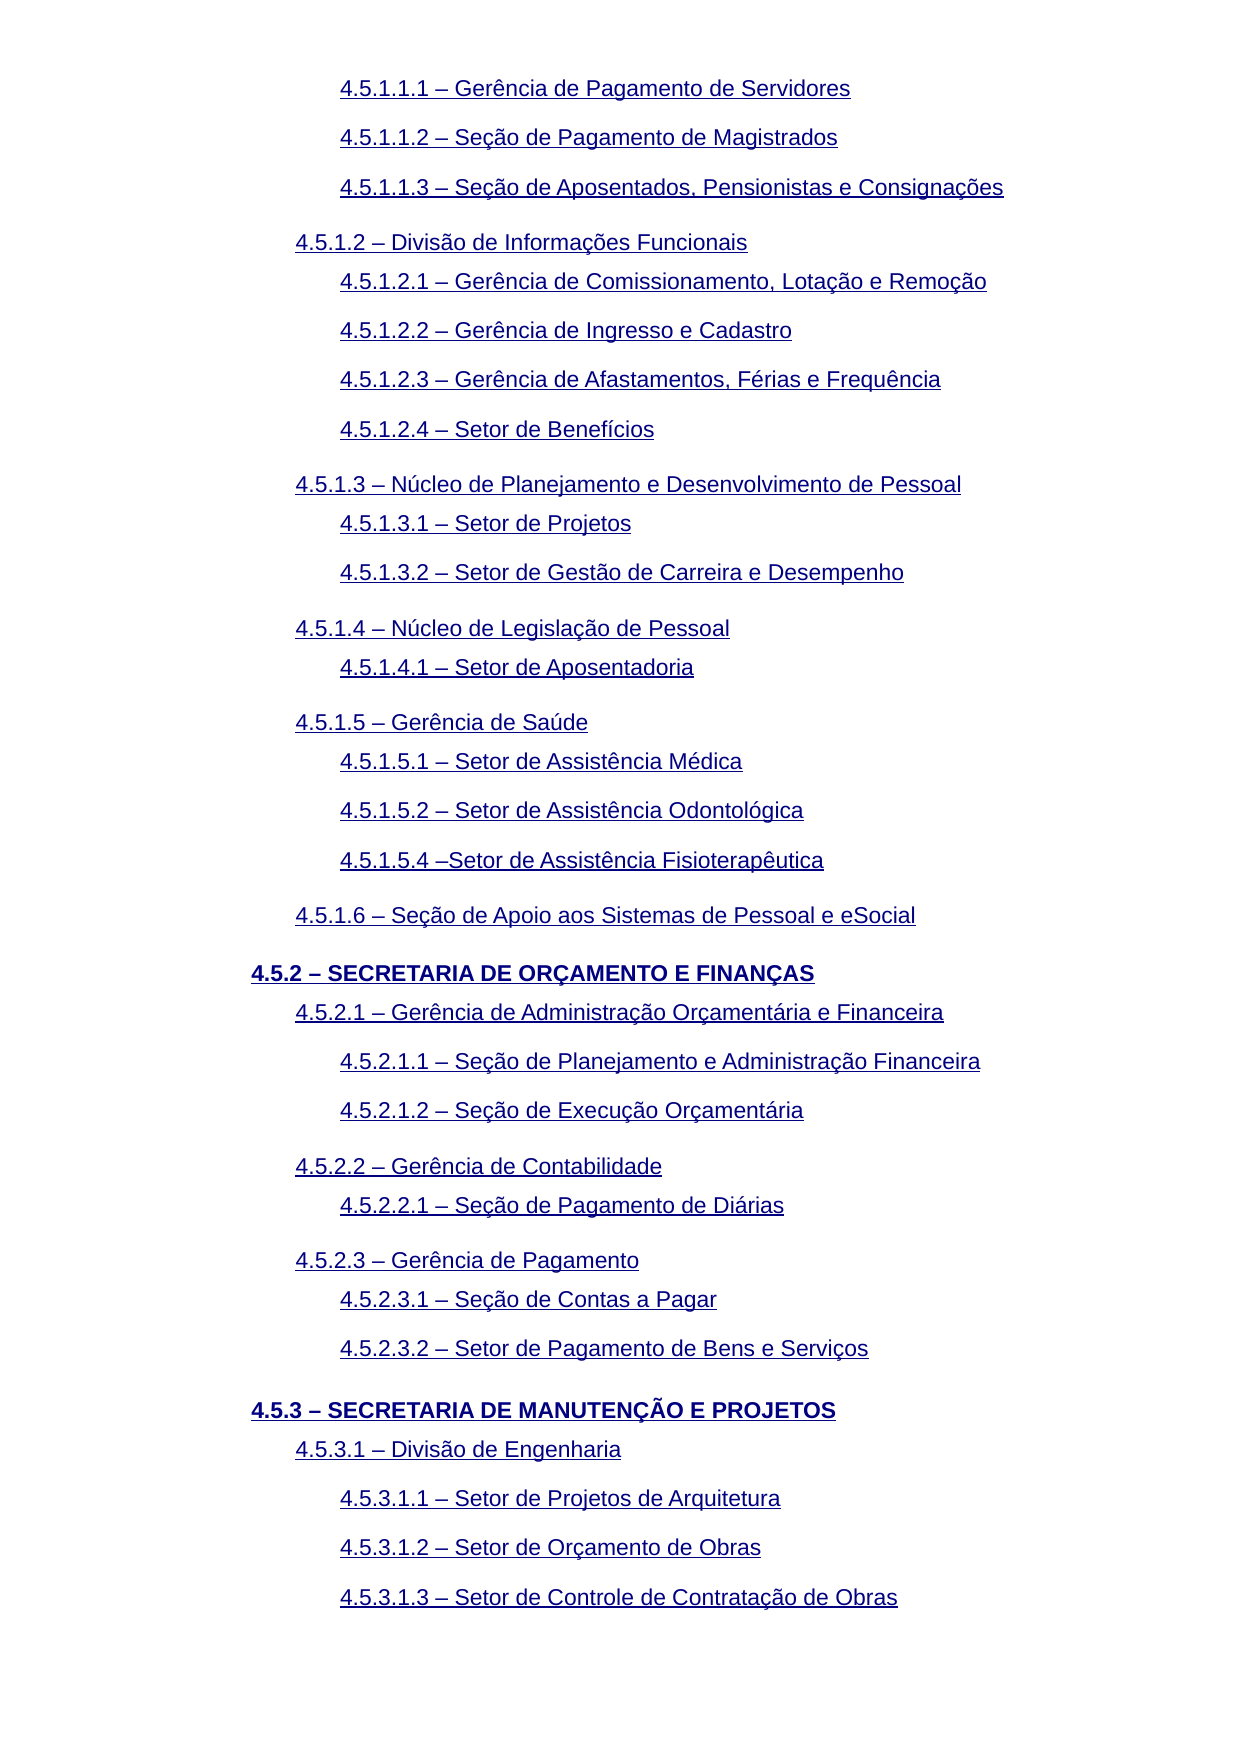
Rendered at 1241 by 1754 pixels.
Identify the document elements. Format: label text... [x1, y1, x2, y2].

text 4.5.1.5 – Gerência de Saúde [295, 709, 1122, 736]
text 4.5.1.5.2 – Setor de Assistência Odontológica [340, 797, 1122, 824]
text 4.5.2.3.2 – Setor de Pagamento de Bens e Serviços [340, 1335, 1122, 1362]
text 4.5.1.2.3 – Gerência de Afastamentos, Férias e Frequência [340, 366, 1122, 393]
text 4.5.2.3.1 – Seção de Contas a Pagar [340, 1286, 1122, 1312]
text 4.5.1.3.2 – Setor de Gestão de Carreira e Desempenho [340, 559, 1122, 586]
text 4.5.1.2.1 – Gerência de Comissionamento, Lotação e Remoção [340, 268, 1122, 294]
text 4.5.1.5.4 –Setor de Assistência Fisioterapêutica [340, 847, 1122, 873]
text 4.5.1.3.1 – Setor de Projetos [340, 510, 1122, 536]
text 4.5.1.5.1 – Setor de Assistência Médica [340, 748, 1122, 774]
text 4.5.2.1.2 – Seção de Execução Orçamentária [340, 1097, 1122, 1123]
text 4.5.3.1.1 – Setor de Projetos de Arquitetura [340, 1485, 1122, 1511]
text 4.5.1.2 – Divisão de Informações Funcionais [295, 229, 1122, 255]
text 4.5.1.6 – Seção de Apoio aos Sistemas de Pessoal e eSocial [295, 902, 1122, 928]
text 4.5.2.2.1 – Seção de Pagamento de Diárias [340, 1192, 1122, 1218]
text 4.5.3.1 – Divisão de Engenharia [295, 1436, 1122, 1462]
text 4.5.2.2 – Gerência de Contabilidade [295, 1153, 1122, 1179]
text 4.5.2 – SECRETARIA DE ORÇAMENTO E FINANÇAS [251, 960, 1122, 986]
text 4.5.1.2.2 – Gerência de Ingresso e Cadastro [340, 317, 1122, 343]
text 4.5.1.2.4 – Setor de Benefícios [340, 416, 1122, 442]
text 4.5.3.1.2 – Setor de Orçamento de Obras [340, 1534, 1122, 1561]
text 4.5.2.1.1 – Seção de Planejamento e Administração Financeira [340, 1048, 1122, 1074]
text 4.5.2.3 – Gerência de Pagamento [295, 1247, 1122, 1273]
text 4.5.1.1.3 – Seção de Aposentados, Pensionistas e Consignações [340, 173, 1122, 200]
text 4.5.1.1.1 – Gerência de Pagamento de Servidores [340, 75, 1122, 101]
text 4.5.1.4 – Núcleo de Legislação de Pessoal [295, 615, 1122, 641]
text 4.5.1.1.2 – Seção de Pagamento de Magistrados [340, 124, 1122, 151]
text 4.5.3 – SECRETARIA DE MANUTENÇÃO E PROJETOS [251, 1397, 1122, 1423]
text 4.5.1.4.1 – Setor de Aposentadoria [340, 654, 1122, 680]
text 4.5.3.1.3 – Setor de Controle de Contratação de Obras [340, 1584, 1122, 1610]
text 4.5.2.1 – Gerência de Administração Orçamentária e Financeira [295, 999, 1122, 1025]
text 4.5.1.3 – Núcleo de Planejamento e Desenvolvimento de Pessoal [295, 471, 1122, 498]
